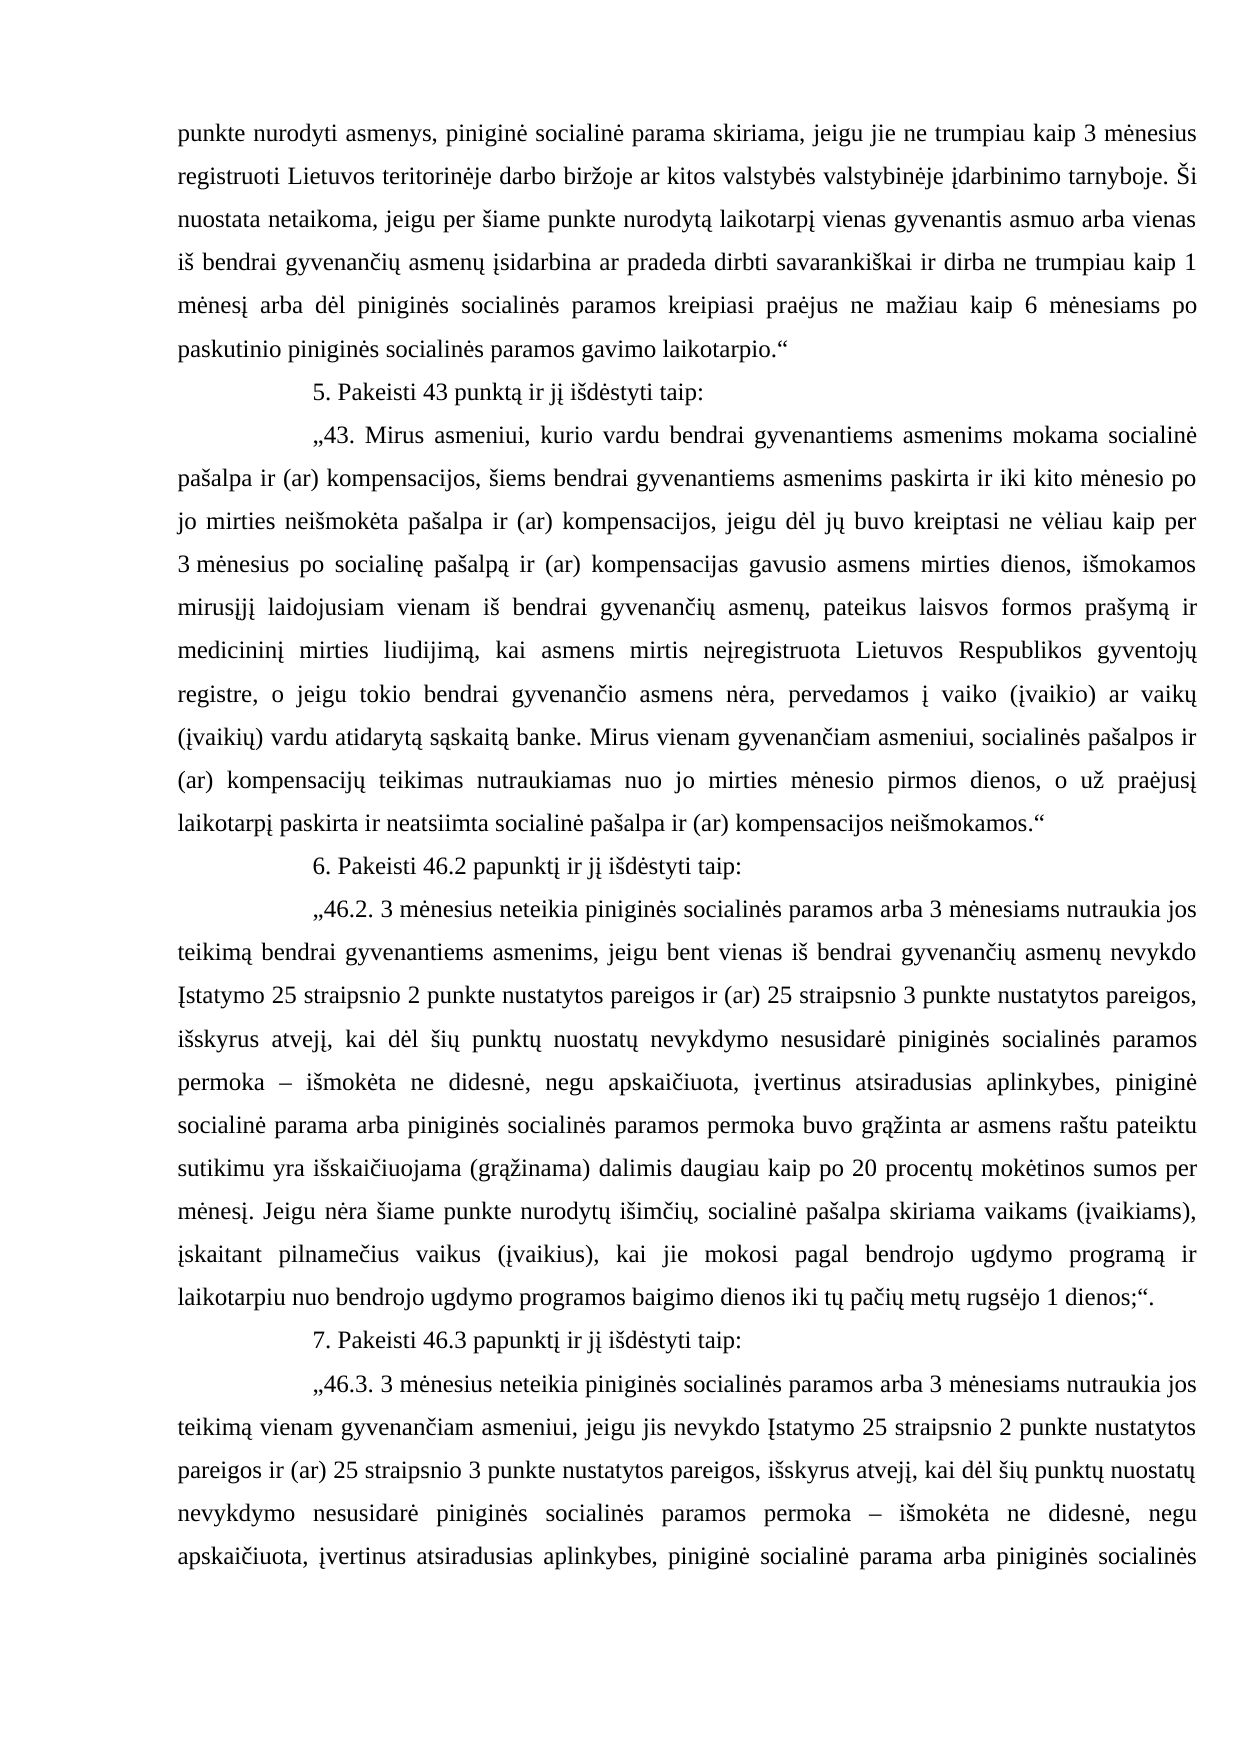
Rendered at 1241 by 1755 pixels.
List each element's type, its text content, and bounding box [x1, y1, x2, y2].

text 5. Pakeisti 43 punktą ir jį išdėstyti taip: [177, 377, 1198, 406]
text „46.3. 3 mėnesius neteikia piniginės socialinės paramos arba 3 mėnesiams nutraukia jos teikimą vienam gyvenančiam asmeniui, jeigu jis nevykdo Įstatymo 25 straipsnio 2 punkte nustatytos pareigos ir (ar) 25 straipsnio 3 punkte nustatytos pareigos, išskyrus atvejį, kai dėl šių punktų nuostatų nevykdymo nesusidarė piniginės socialinės paramos permoka – išmokėta ne didesnė, negu apskaičiuota, įvertinus atsiradusias aplinkybes, piniginė socialinė parama arba piniginės socialinės [177, 1369, 1198, 1570]
text punkte nurodyti asmenys, piniginė socialinė parama skiriama, jeigu jie ne trumpiau kaip 3 mėnesius registruoti Lietuvos teritorinėje darbo biržoje ar kitos valstybės valstybinėje įdarbinimo tarnyboje. Ši nuostata netaikoma, jeigu per šiame punkte nurodytą laikotarpį vienas gyvenantis asmuo arba vienas iš bendrai gyvenančių asmenų įsidarbina ar pradeda dirbti savarankiškai ir dirba ne trumpiau kaip 1 mėnesį arba dėl piniginės socialinės paramos kreipiasi praėjus ne mažiau kaip 6 mėnesiams po paskutinio piniginės socialinės paramos gavimo laikotarpio.“ [177, 118, 1198, 362]
text 6. Pakeisti 46.2 papunktį ir jį išdėstyti taip: [177, 851, 1198, 880]
text „46.2. 3 mėnesius neteikia piniginės socialinės paramos arba 3 mėnesiams nutraukia jos teikimą bendrai gyvenantiems asmenims, jeigu bent vienas iš bendrai gyvenančių asmenų nevykdo Įstatymo 25 straipsnio 2 punkte nustatytos pareigos ir (ar) 25 straipsnio 3 punkte nustatytos pareigos, išskyrus atvejį, kai dėl šių punktų nuostatų nevykdymo nesusidarė piniginės socialinės paramos permoka – išmokėta ne didesnė, negu apskaičiuota, įvertinus atsiradusias aplinkybes, piniginė socialinė parama arba piniginės socialinės paramos permoka buvo grąžinta ar asmens raštu pateiktu sutikimu yra išskaičiuojama (grąžinama) dalimis daugiau kaip po 20 procentų mokėtinos sumos per mėnesį. Jeigu nėra šiame punkte nurodytų išimčių, socialinė pašalpa skiriama vaikams (įvaikiams), įskaitant pilnamečius vaikus (įvaikius), kai jie mokosi pagal bendrojo ugdymo programą ir laikotarpiu nuo bendrojo ugdymo programos baigimo dienos iki tų pačių metų rugsėjo 1 dienos;“. [177, 894, 1198, 1311]
text „43. Mirus asmeniui, kurio vardu bendrai gyvenantiems asmenims mokama socialinė pašalpa ir (ar) kompensacijos, šiems bendrai gyvenantiems asmenims paskirta ir iki kito mėnesio po jo mirties neišmokėta pašalpa ir (ar) kompensacijos, jeigu dėl jų buvo kreiptasi ne vėliau kaip per 3 mėnesius po socialinę pašalpą ir (ar) kompensacijas gavusio asmens mirties dienos, išmokamos mirusįjį laidojusiam vienam iš bendrai gyvenančių asmenų, pateikus laisvos formos prašymą ir medicininį mirties liudijimą, kai asmens mirtis neįregistruota Lietuvos Respublikos gyventojų registre, o jeigu tokio bendrai gyvenančio asmens nėra, pervedamos į vaiko (įvaikio) ar vaikų (įvaikių) vardu atidarytą sąskaitą banke. Mirus vienam gyvenančiam asmeniui, socialinės pašalpos ir (ar) kompensacijų teikimas nutraukiamas nuo jo mirties mėnesio pirmos dienos, o už praėjusį laikotarpį paskirta ir neatsiimta socialinė pašalpa ir (ar) kompensacijos neišmokamos.“ [177, 420, 1198, 837]
text 7. Pakeisti 46.3 papunktį ir jį išdėstyti taip: [177, 1326, 1198, 1354]
